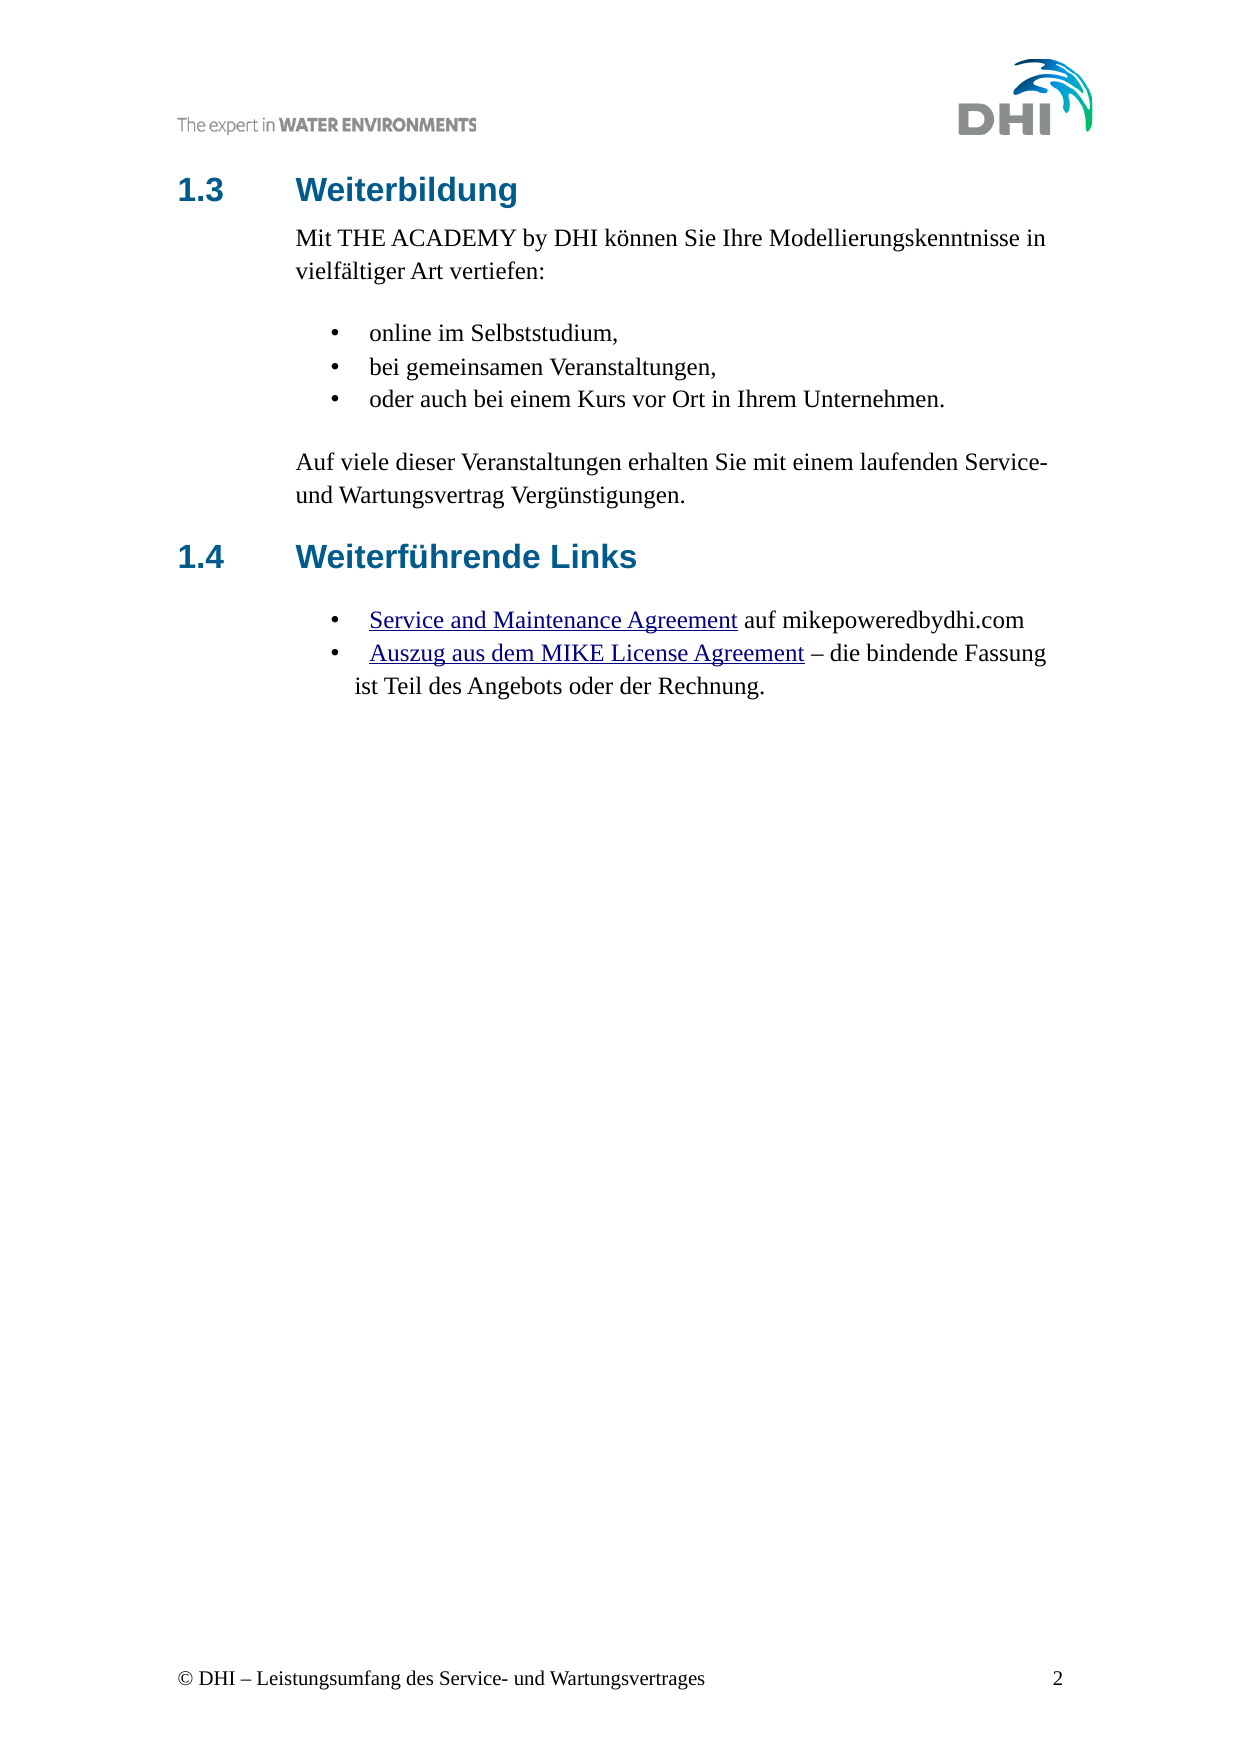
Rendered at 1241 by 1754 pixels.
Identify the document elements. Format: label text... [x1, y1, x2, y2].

list Service and Maintenance Agreement auf mikepoweredbydhi.com [339, 605, 1063, 634]
text Auf viele dieser Veranstaltungen erhalten Sie mit einem laufenden Service- und Wartungsvertrag Vergünstigungen. [295, 447, 1063, 509]
list oder auch bei einem Kurs vor Ort in Ihrem Unternehmen. [339, 384, 1063, 413]
subtitle Weiterbildung [177, 169, 1063, 208]
text Mit THE ACADEMY by DHI können Sie Ihre Modellierungskenntnisse in vielfältiger Art vertiefen: [295, 223, 1063, 285]
list online im Selbststudium, [339, 318, 1063, 347]
list bei gemeinsamen Veranstaltungen, [339, 352, 1063, 380]
list Auszug aus dem MIKE License Agreement – die bindende Fassung ist Teil des Angebots oder der Rechnung. [339, 638, 1063, 700]
picture [177, 117, 477, 135]
subtitle Weiterführende Links [177, 537, 1063, 576]
picture [958, 59, 1093, 135]
